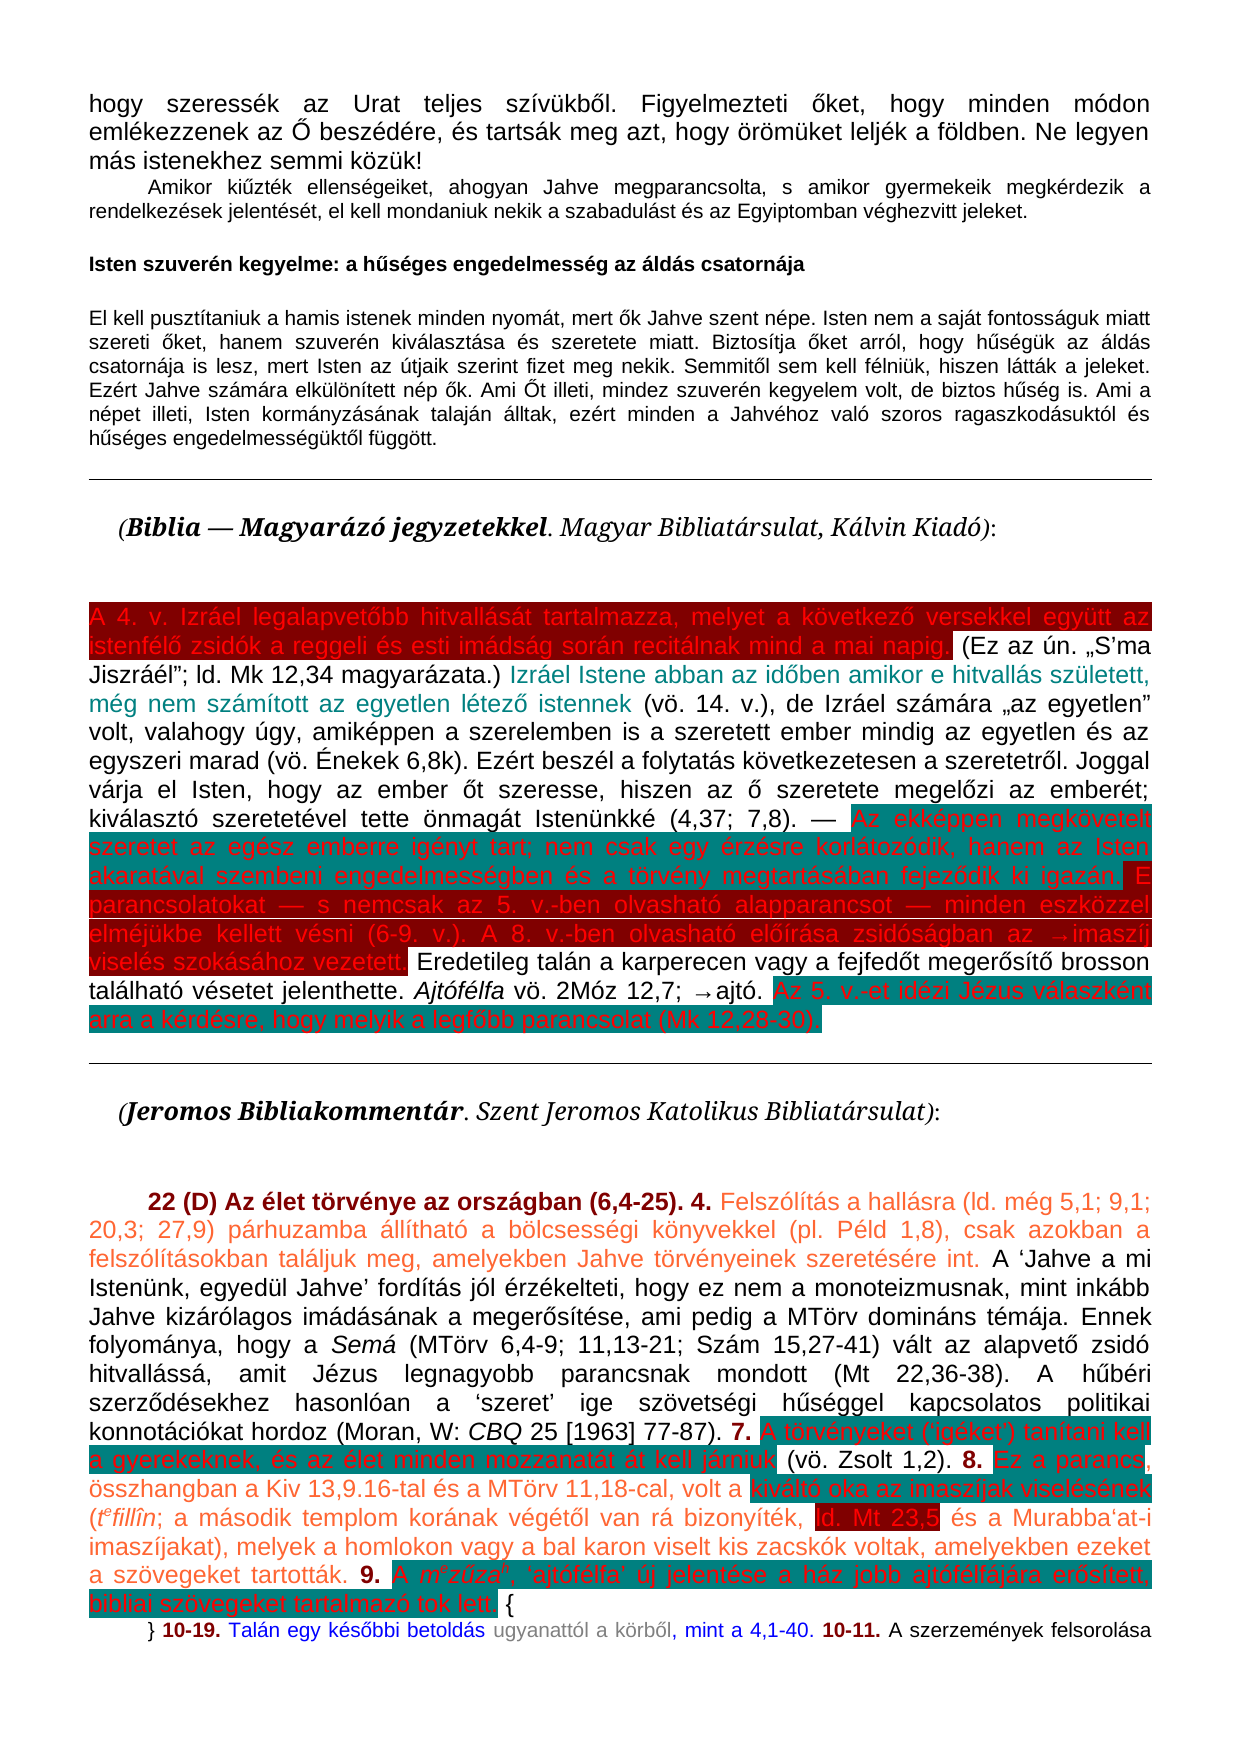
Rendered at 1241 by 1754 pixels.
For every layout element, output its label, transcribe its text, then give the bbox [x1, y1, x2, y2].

text } 10-19. Talán egy későbbi betoldás ugyanattól a körből, mint a 4,1-40. 10-11. A szerzemények felsorolása [88, 1618, 1152, 1642]
text hogy szeressék az Urat teljes szívükből. Figyelmezteti őket, hogy minden módon emlékezzenek az Ő beszédére, és tartsák meg azt, hogy örömüket leljék a földben. Ne legyen más istenekhez semmi közük! [88, 88, 1152, 175]
text 22 (D) Az élet törvénye az országban (6,4-25). 4. Felszólítás a hallásra (ld. még 5,1; 9,1; 20,3; 27,9) párhuzamba állítható a bölcsességi könyvekkel (pl. Péld 1,8), csak azokban a felszólításokban találjuk meg, amelyekben Jahve törvényeinek szeretésére int. A ‘Jahve a mi Istenünk, egyedül Jahve’ fordítás jól érzékelteti, hogy ez nem a monoteizmusnak, mint inkább Jahve kizárólagos imádásának a megerősítése, ami pedig a MTörv domináns témája. Ennek folyománya, hogy a Semá (MTörv 6,4-9; 11,13-21; Szám 15,27-41) vált az alapvető zsidó hitvallássá, amit Jézus legnagyobb parancsnak mondott (Mt 22,36-38). A hűbéri szerződésekhez hasonlóan a ‘szeret’ ige szövetségi hűséggel kapcsolatos politikai konnotációkat hordoz (Moran, W: CBQ 25 [1963] 77-87). 7. A törvényeket (‘igéket’) tanítani kell a gyerekeknek, és az élet minden mozzanatát át kell járniuk (vö. Zsolt 1,2). 8. Ez a parancs, összhangban a Kiv 13,9.16-tal és a MTörv 11,18-cal, volt a kiváltó oka az imaszíjak viselésének (tefillîn; a második templom korának végétől van rá bizonyíték, ld. Mt 23,5 és a Murabba‘at‑i imaszíjakat), melyek a homlokon vagy a bal karon viselt kis zacskók voltak, amelyekben ezeket a szövegeket tartották. 9. A mezűzah, ‘ajtófélfa’ új jelentése a ház jobb ajtófélfájára erősített, bibliai szövegeket tartalmazó tok lett. { [88, 1186, 1152, 1618]
text Amikor kiűzték ellenségeiket, ahogyan Jahve megparancsolta, s amikor gyermekeik megkérdezik a rendelkezések jelentését, el kell mondaniuk nekik a szabadulást és az Egyiptomban véghezvitt jeleket. [88, 175, 1152, 223]
text (Jeromos Bibliakommentár. Szent Jeromos Katolikus Bibliatársulat): [88, 1064, 1152, 1157]
text El kell pusztítaniuk a hamis istenek minden nyomát, mert ők Jahve szent népe. Isten nem a saját fontosságuk miatt szereti őket, hanem szuverén kiválasztása és szeretete miatt. Biztosítja őket arról, hogy hűségük az áldás csatornája is lesz, mert Isten az útjaik szerint fizet meg nekik. Semmitől sem kell félniük, hiszen látták a jeleket. Ezért Jahve számára elkülönített nép ők. Ami Őt illeti, mindez szuverén kegyelem volt, de biztos hűség is. Ami a népet illeti, Isten kormányzásának talaján álltak, ezért minden a Jahvéhoz való szoros ragaszkodásuktól és hűséges engedelmességüktől függött. [88, 306, 1152, 449]
text Isten szuverén kegyelme: a hűséges engedelmesség az áldás csatornája [88, 252, 1152, 276]
text A 4. v. Izráel legalapvetőbb hitvallását tartalmazza, melyet a következő versekkel együtt az istenfélő zsidók a reggeli és esti imádság során recitálnak mind a mai napig. (Ez az ún. „S’ma Jiszráél”; ld. Mk 12,34 magyarázata.) Izráel Istene abban az időben amikor e hitvallás született, még nem számított az egyetlen létező istennek (vö. 14. v.), de Izráel számára „az egyetlen” volt, valahogy úgy, amiképpen a szerelemben is a szeretett ember mindig az egyetlen és az egyszeri marad (vö. Énekek 6,8k). Ezért beszél a folytatás következetesen a szeretetről. Joggal várja el Isten, hogy az ember őt szeresse, hiszen az ő szeretete megelőzi az emberét; kiválasztó szeretetével tette önmagát Istenünkké (4,37; 7,8). ― Az ekképpen megkövetelt szeretet az egész emberre igényt tart; nem csak egy érzésre korlátozódik, hanem az Isten akaratával szembeni engedelmességben és a törvény megtartásában fejeződik ki igazán. E parancsolatokat ― s nemcsak az 5. v.-ben olvasható alapparancsot ― minden eszközzel elméjükbe kellett vésni (6-9. v.). A 8. v.-ben olvasható előírása zsidóságban az →imaszíj viselés szokásához vezetett. Eredetileg talán a karperecen vagy a fejfedőt megerősítő brosson található vésetet jelenthette. Ajtófélfa vö. 2Móz 12,7; →ajtó. Az 5. v.-et idézi Jézus válaszként arra a kérdésre, hogy melyik a legfőbb parancsolat (Mk 12,28-30). [88, 602, 1152, 1033]
text (Biblia — Magyarázó jegyzetekkel. Magyar Bibliatársulat, Kálvin Kiadó): [88, 480, 1152, 573]
